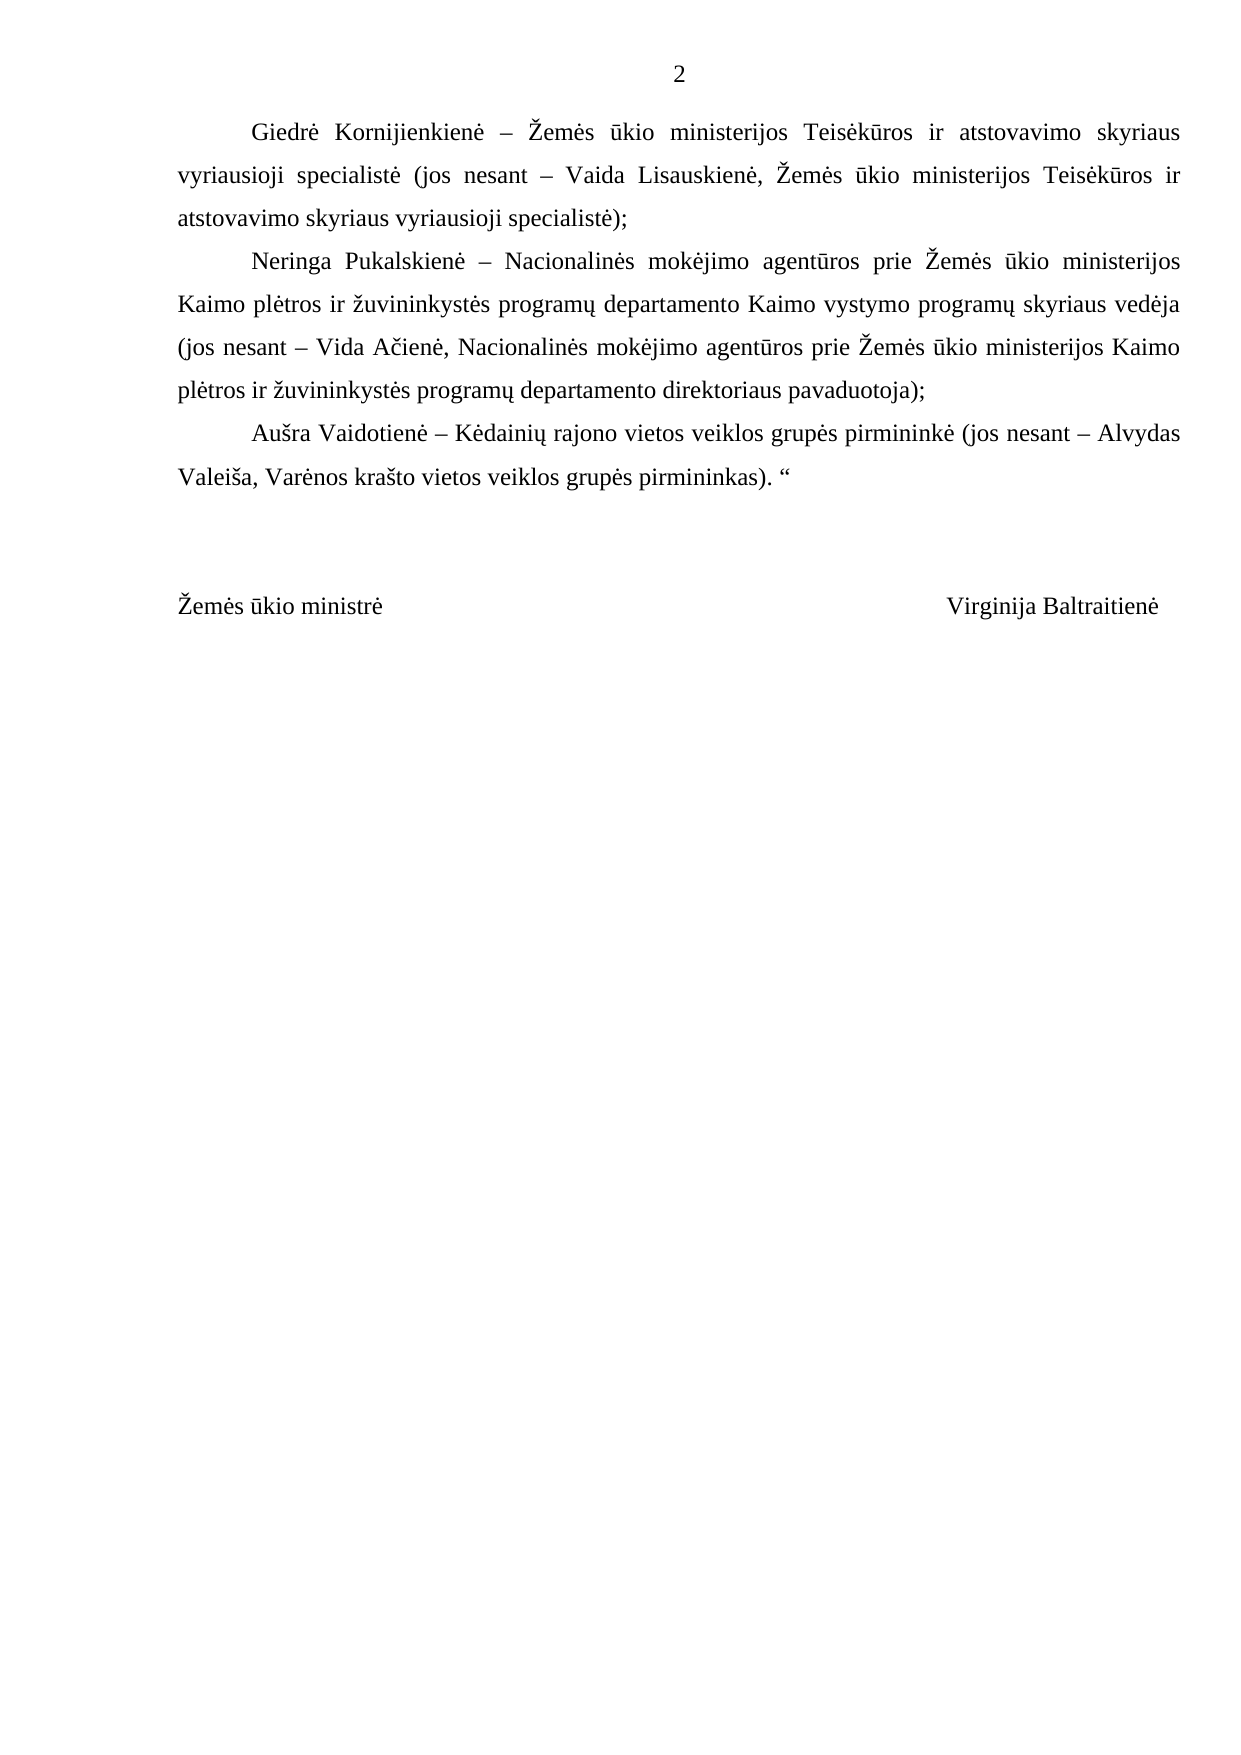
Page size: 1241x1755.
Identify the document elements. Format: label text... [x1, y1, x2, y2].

text Neringa Pukalskienė – Nacionalinės mokėjimo agentūros prie Žemės ūkio ministerijos Kaimo plėtros ir žuvininkystės programų departamento Kaimo vystymo programų skyriaus vedėja (jos nesant – Vida Ačienė, Nacionalinės mokėjimo agentūros prie Žemės ūkio ministerijos Kaimo plėtros ir žuvininkystės programų departamento direktoriaus pavaduotoja); [177, 246, 1181, 404]
text Giedrė Kornijienkienė – Žemės ūkio ministerijos Teisėkūros ir atstovavimo skyriaus vyriausioji specialistė (jos nesant – Vaida Lisauskienė, Žemės ūkio ministerijos Teisėkūros ir atstovavimo skyriaus vyriausioji specialistė); [177, 117, 1181, 232]
text Žemės ūkio ministrė Virginija Baltraitienė [177, 591, 1181, 620]
text Aušra Vaidotienė – Kėdainių rajono vietos veiklos grupės pirmininkė (jos nesant – Alvydas Valeiša, Varėnos krašto vietos veiklos grupės pirmininkas). “ [177, 418, 1181, 490]
